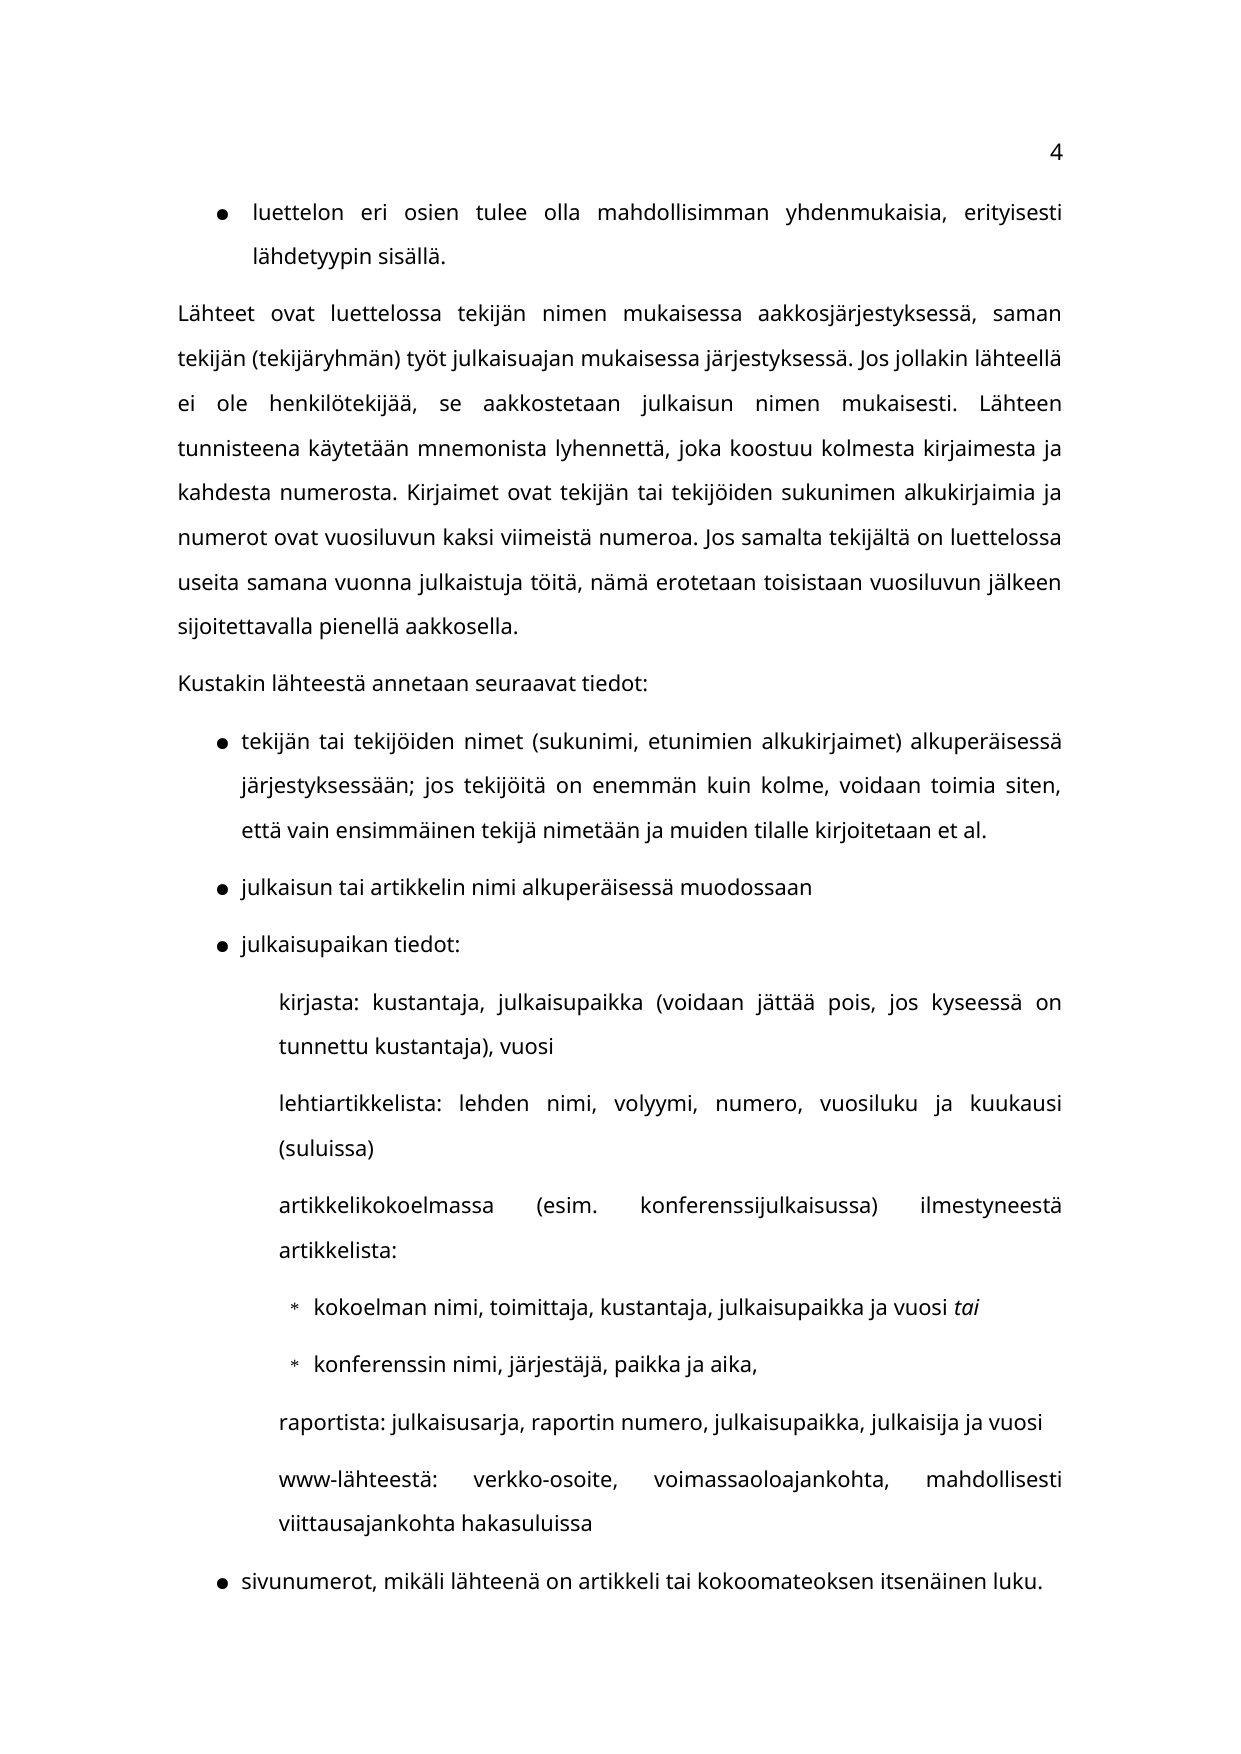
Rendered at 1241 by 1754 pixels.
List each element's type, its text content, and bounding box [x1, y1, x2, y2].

list julkaisupaikan tiedot: [215, 929, 1063, 959]
list lehtiartikkelista: lehden nimi, volyymi, numero, vuosiluku ja kuukausi (suluissa) [252, 1088, 1063, 1163]
list konferenssin nimi, järjestäjä, paikka ja aika, [290, 1349, 1063, 1379]
list julkaisun tai artikkelin nimi alkuperäisessä muodossaan [215, 872, 1063, 902]
list tekijän tai tekijöiden nimet (sukunimi, etunimien alkukirjaimet) alkuperäisessä järjestyksessään; jos tekijöitä on enemmän kuin kolme, voidaan toimia siten, että vain ensimmäinen tekijä nimetään ja muiden tilalle kirjoitetaan et al. [215, 726, 1063, 845]
list raportista: julkaisusarja, raportin numero, julkaisupaikka, julkaisija ja vuosi [252, 1407, 1063, 1436]
text Lähteet ovat luettelossa tekijän nimen mukaisessa aakkosjärjestyksessä, saman tekijän (tekijäryhmän) työt julkaisuajan mukaisessa järjestyksessä. Jos jollakin lähteellä ei ole henkilötekijää, se aakkostetaan julkaisun nimen mukaisesti. Lähteen tunnisteena käytetään mnemonista lyhennettä, joka koostuu kolmesta kirjaimesta ja kahdesta numerosta. Kirjaimet ovat tekijän tai tekijöiden sukunimen alkukirjaimia ja numerot ovat vuosiluvun kaksi viimeistä numeroa. Jos samalta tekijältä on luettelossa useita samana vuonna julkaistuja töitä, nämä erotetaan toisistaan vuosiluvun jälkeen sijoitettavalla pienellä aakkosella. [177, 298, 1063, 641]
list kokoelman nimi, toimittaja, kustantaja, julkaisupaikka ja vuosi tai [290, 1292, 1063, 1322]
list kirjasta: kustantaja, julkaisupaikka (voidaan jättää pois, jos kyseessä on tunnettu kustantaja), vuosi [252, 987, 1063, 1061]
list luettelon eri osien tulee olla mahdollisimman yhdenmukaisia, erityisesti lähdetyypin sisällä. [215, 197, 1063, 271]
list www-lähteestä: verkko-osoite, voimassaoloajankohta, mahdollisesti viittausajankohta hakasuluissa [252, 1464, 1063, 1538]
text Kustakin lähteestä annetaan seuraavat tiedot: [177, 668, 1063, 698]
list artikkelikokoelmassa (esim. konferenssijulkaisussa) ilmestyneestä artikkelista: [252, 1190, 1063, 1265]
list sivunumerot, mikäli lähteenä on artikkeli tai kokoomateoksen itsenäinen luku. [215, 1566, 1063, 1595]
